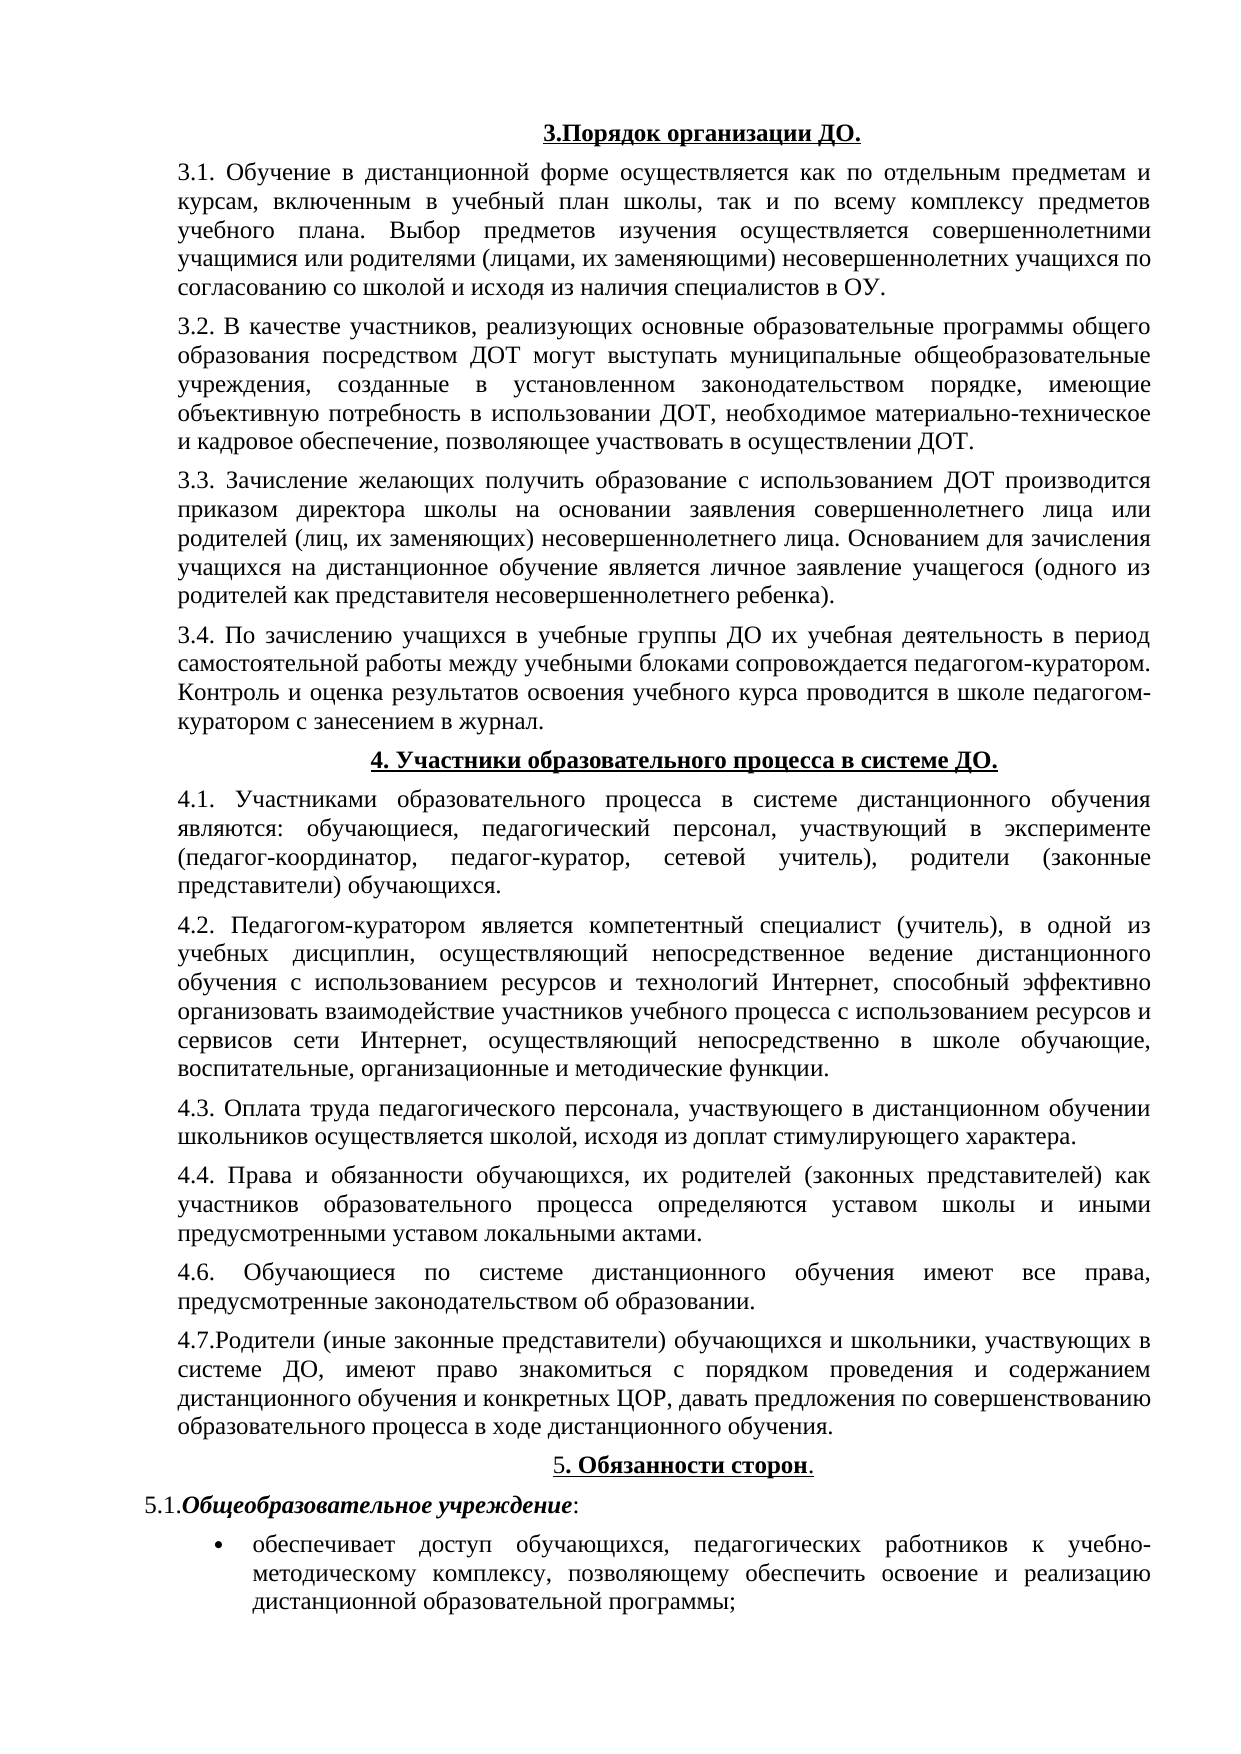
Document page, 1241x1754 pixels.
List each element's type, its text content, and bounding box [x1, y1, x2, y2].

text 4.6. Обучающиеся по системе дистанционного обучения имеют все права, предусмотренные законодательством об образовании. [177, 1257, 1152, 1315]
text 5. Обязанности сторон. [215, 1451, 1152, 1479]
text 5.1.Общеобразовательное учреждение: [144, 1490, 1152, 1518]
text 3.2. В качестве участников, реализующих основные образовательные программы общего образования посредством ДОТ могут выступать муниципальные общеобразовательные учреждения, созданные в установленном законодательством порядке, имеющие объективную потребность в использовании ДОТ, необходимое материально-техническое и кадровое обеспечение, позволяющее участвовать в осуществлении ДОТ. [177, 311, 1152, 455]
text 4.7.Родители (иные законные представители) обучающихся и школьники, участвующих в системе ДО, имеют право знакомиться с порядком проведения и содержанием дистанционного обучения и конкретных ЦОР, давать предложения по совершенствованию образовательного процесса в ходе дистанционного обучения. [177, 1325, 1152, 1440]
text 4.4. Права и обязанности обучающихся, их родителей (законных представителей) как участников образовательного процесса определяются уставом школы и иными предусмотренными уставом локальными актами. [177, 1161, 1152, 1247]
text 3.4. По зачислению учащихся в учебные группы ДО их учебная деятельность в период самостоятельной работы между учебными блоками сопровождается педагогом-куратором. Контроль и оценка результатов освоения учебного курса проводится в школе педагогом-куратором с занесением в журнал. [177, 620, 1152, 735]
text 4.1. Участниками образовательного процесса в системе дистанционного обучения являются: обучающиеся, педагогический персонал, участвующий в эксперименте (педагог-координатор, педагог-куратор, сетевой учитель), родители (законные представители) обучающихся. [177, 784, 1152, 899]
text 4.3. Оплата труда педагогического персонала, участвующего в дистанционном обучении школьников осуществляется школой, исходя из доплат стимулирующего характера. [177, 1093, 1152, 1150]
text 4.2. Педагогом-куратором является компетентный специалист (учитель), в одной из учебных дисциплин, осуществляющий непосредственное ведение дистанционного обучения с использованием ресурсов и технологий Интернет, способный эффективно организовать взаимодействие участников учебного процесса с использованием ресурсов и сервисов сети Интернет, осуществляющий непосредственно в школе обучающие, воспитательные, организационные и методические функции. [177, 910, 1152, 1082]
list обеспечивает доступ обучающихся, педагогических работников к учебно-методическому комплексу, позволяющему обеспечить освоение и реализацию дистанционной образовательной программы; [215, 1529, 1152, 1615]
subtitle 4. Участники образовательного процесса в системе ДО. [251, 745, 1117, 774]
list 3.Порядок организации ДО. [252, 118, 1152, 147]
text 3.1. Обучение в дистанционной форме осуществляется как по отдельным предметам и курсам, включенным в учебный план школы, так и по всему комплексу предметов учебного плана. Выбор предметов изучения осуществляется совершеннолетними учащимися или родителями (лицами, их заменяющими) несовершеннолетних учащихся по согласованию со школой и исходя из наличия специалистов в ОУ. [177, 157, 1152, 301]
text 3.3. Зачисление желающих получить образование с использованием ДОТ производится приказом директора школы на основании заявления совершеннолетнего лица или родителей (лиц, их заменяющих) несовершеннолетнего лица. Основанием для зачисления учащихся на дистанционное обучение является личное заявление учащегося (одного из родителей как представителя несовершеннолетнего ребенка). [177, 466, 1152, 609]
